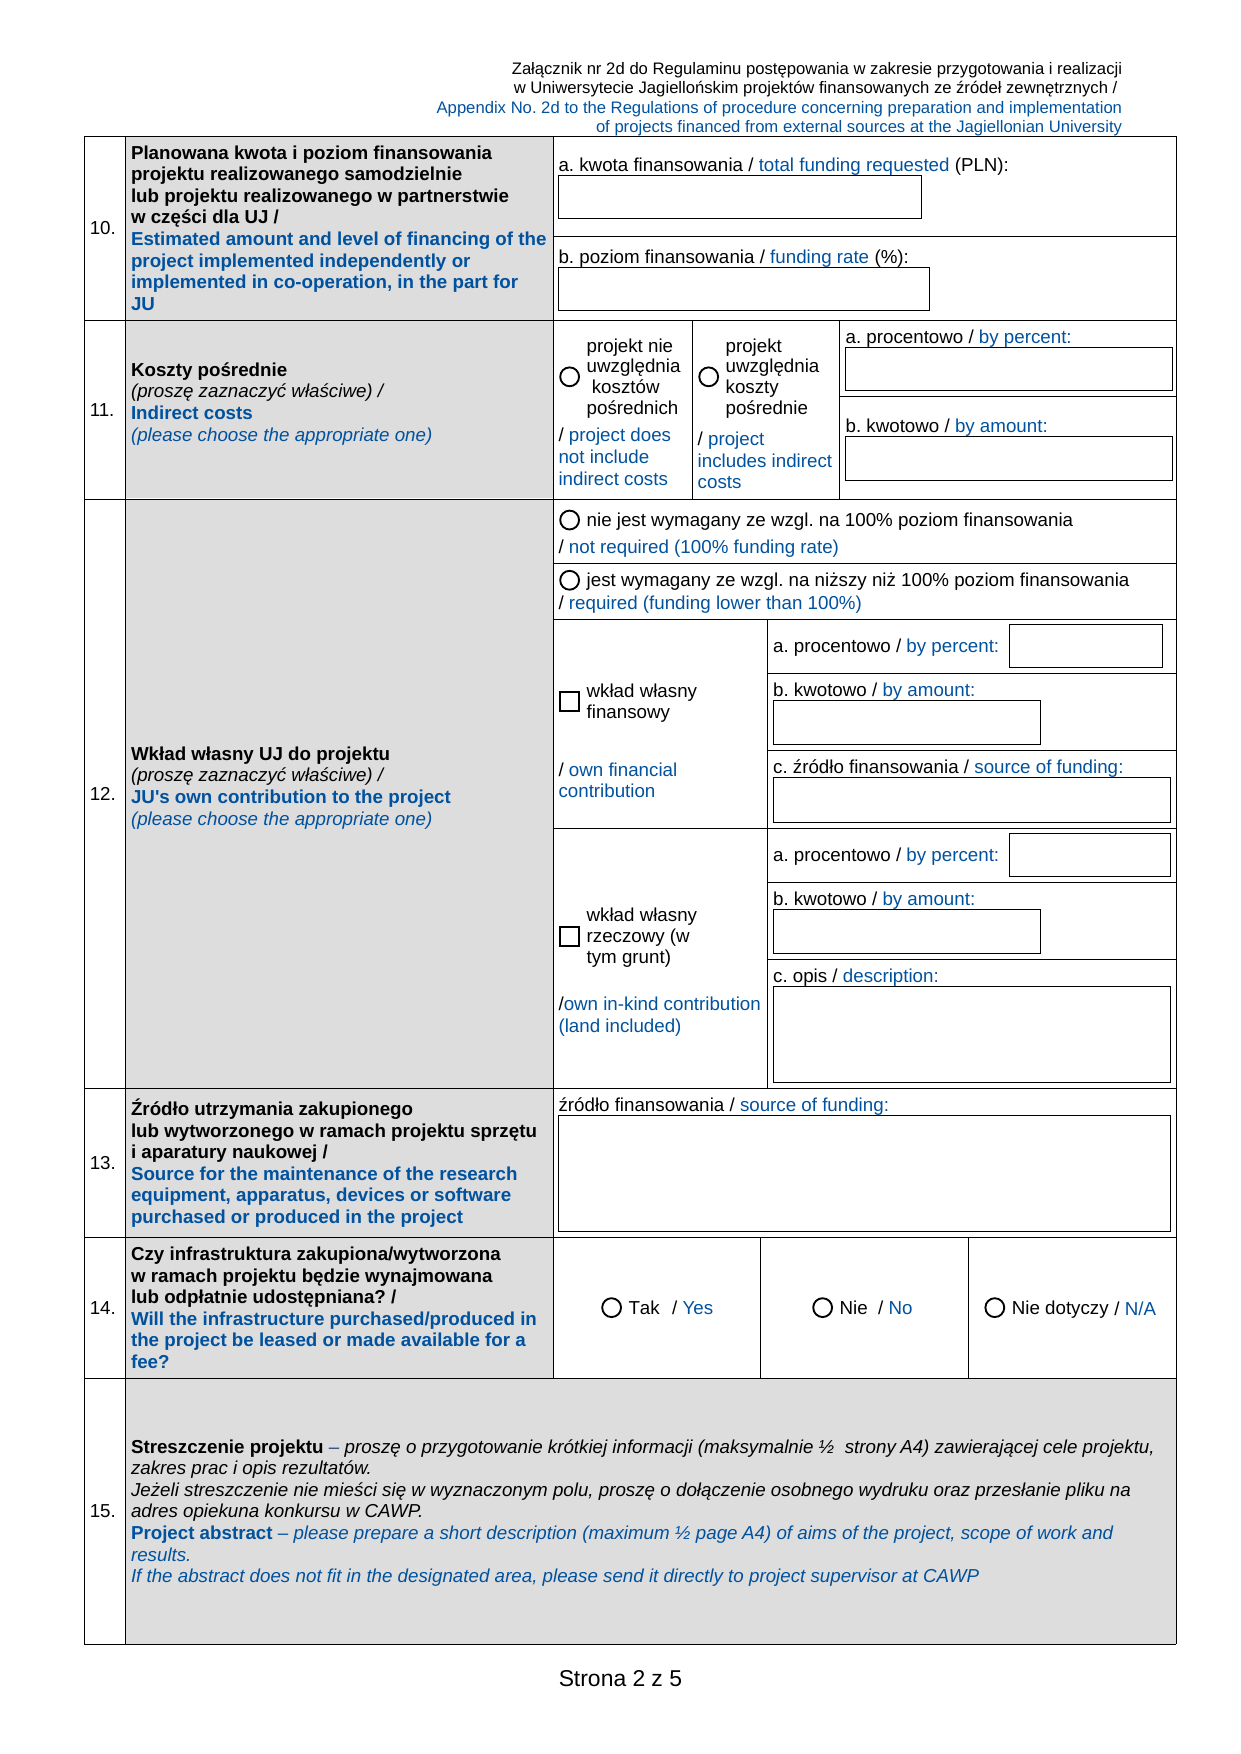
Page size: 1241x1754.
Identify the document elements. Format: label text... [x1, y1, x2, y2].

table_cell / N/A [969, 1238, 1176, 1378]
table_cell a. procentowo / by percent: [768, 829, 1176, 882]
table_cell Źródło utrzymania zakupionego lub wytworzonego w ramach projektu sprzętu i aparatury naukowej / Source for the maintenance of the research equipment, apparatus, devices or software purchased or produced in the project [126, 1089, 553, 1237]
table_cell a. kwota finansowania / total funding requested (PLN): [554, 137, 1176, 236]
table_cell 11. [85, 321, 125, 498]
table_cell źródło finansowania / source of funding: [554, 1089, 1176, 1237]
table_cell b. poziom finansowania / funding rate (%): [554, 237, 1176, 320]
table_cell Planowana kwota i poziom finansowania projektu realizowanego samodzielnie lub projektu realizowanego w partnerstwie w części dla UJ / Estimated amount and level of financing of the project implemented independently or implemented in co-operation, in the part for JU [126, 137, 553, 320]
table_cell a. procentowo / by percent: [768, 620, 1176, 673]
table_cell / project includes indirect costs [693, 321, 839, 498]
table_cell / Yes [554, 1238, 760, 1378]
table_cell / own financial contribution [554, 620, 767, 828]
table_cell 15. [85, 1379, 125, 1644]
table_cell a. procentowo / by percent: [840, 321, 1176, 396]
table_cell 14. [85, 1238, 125, 1378]
table_cell b. kwotowo / by amount: [840, 397, 1176, 498]
table_cell Koszty pośrednie (proszę zaznaczyć właściwe) / Indirect costs (please choose the appropriate one) [126, 321, 553, 498]
table_cell / project does not include indirect costs [554, 321, 692, 498]
table_cell b. kwotowo / by amount: [768, 674, 1176, 750]
table_cell / not required (100% funding rate) [554, 500, 1176, 563]
table_cell Wkład własny UJ do projektu (proszę zaznaczyć właściwe) / JU's own contribution to the project (please choose the appropriate one) [126, 500, 553, 1088]
table_cell Czy infrastruktura zakupiona/wytworzona w ramach projektu będzie wynajmowana lub odpłatnie udostępniana? / Will the infrastructure purchased/produced in the project be leased or made available for a fee? [126, 1238, 553, 1378]
table_cell 12. [85, 500, 125, 1088]
table_cell 10. [85, 137, 125, 320]
table_cell /own in-kind contribution (land included) [554, 829, 767, 1088]
table_cell c. opis / description: [768, 960, 1176, 1088]
table_cell 13. [85, 1089, 125, 1237]
table_cell / No [761, 1238, 968, 1378]
table_cell / required (funding lower than 100%) [554, 564, 1176, 619]
table_cell Streszczenie projektu – proszę o przygotowanie krótkiej informacji (maksymalnie ½ strony A4) zawierającej cele projektu, zakres prac i opis rezultatów. Jeżeli streszczenie nie mieści się w wyznaczonym polu, proszę o dołączenie osobnego wydruku oraz przesłanie pliku na adres opiekuna konkursu w CAWP. Project abstract – please prepare a short description (maximum ½ page A4) of aims of the project, scope of work and results. If the abstract does not fit in the designated area, please send it directly to project supervisor at CAWP [126, 1379, 1176, 1644]
table_cell c. źródło finansowania / source of funding: [768, 751, 1176, 828]
table_cell b. kwotowo / by amount: [768, 883, 1176, 959]
